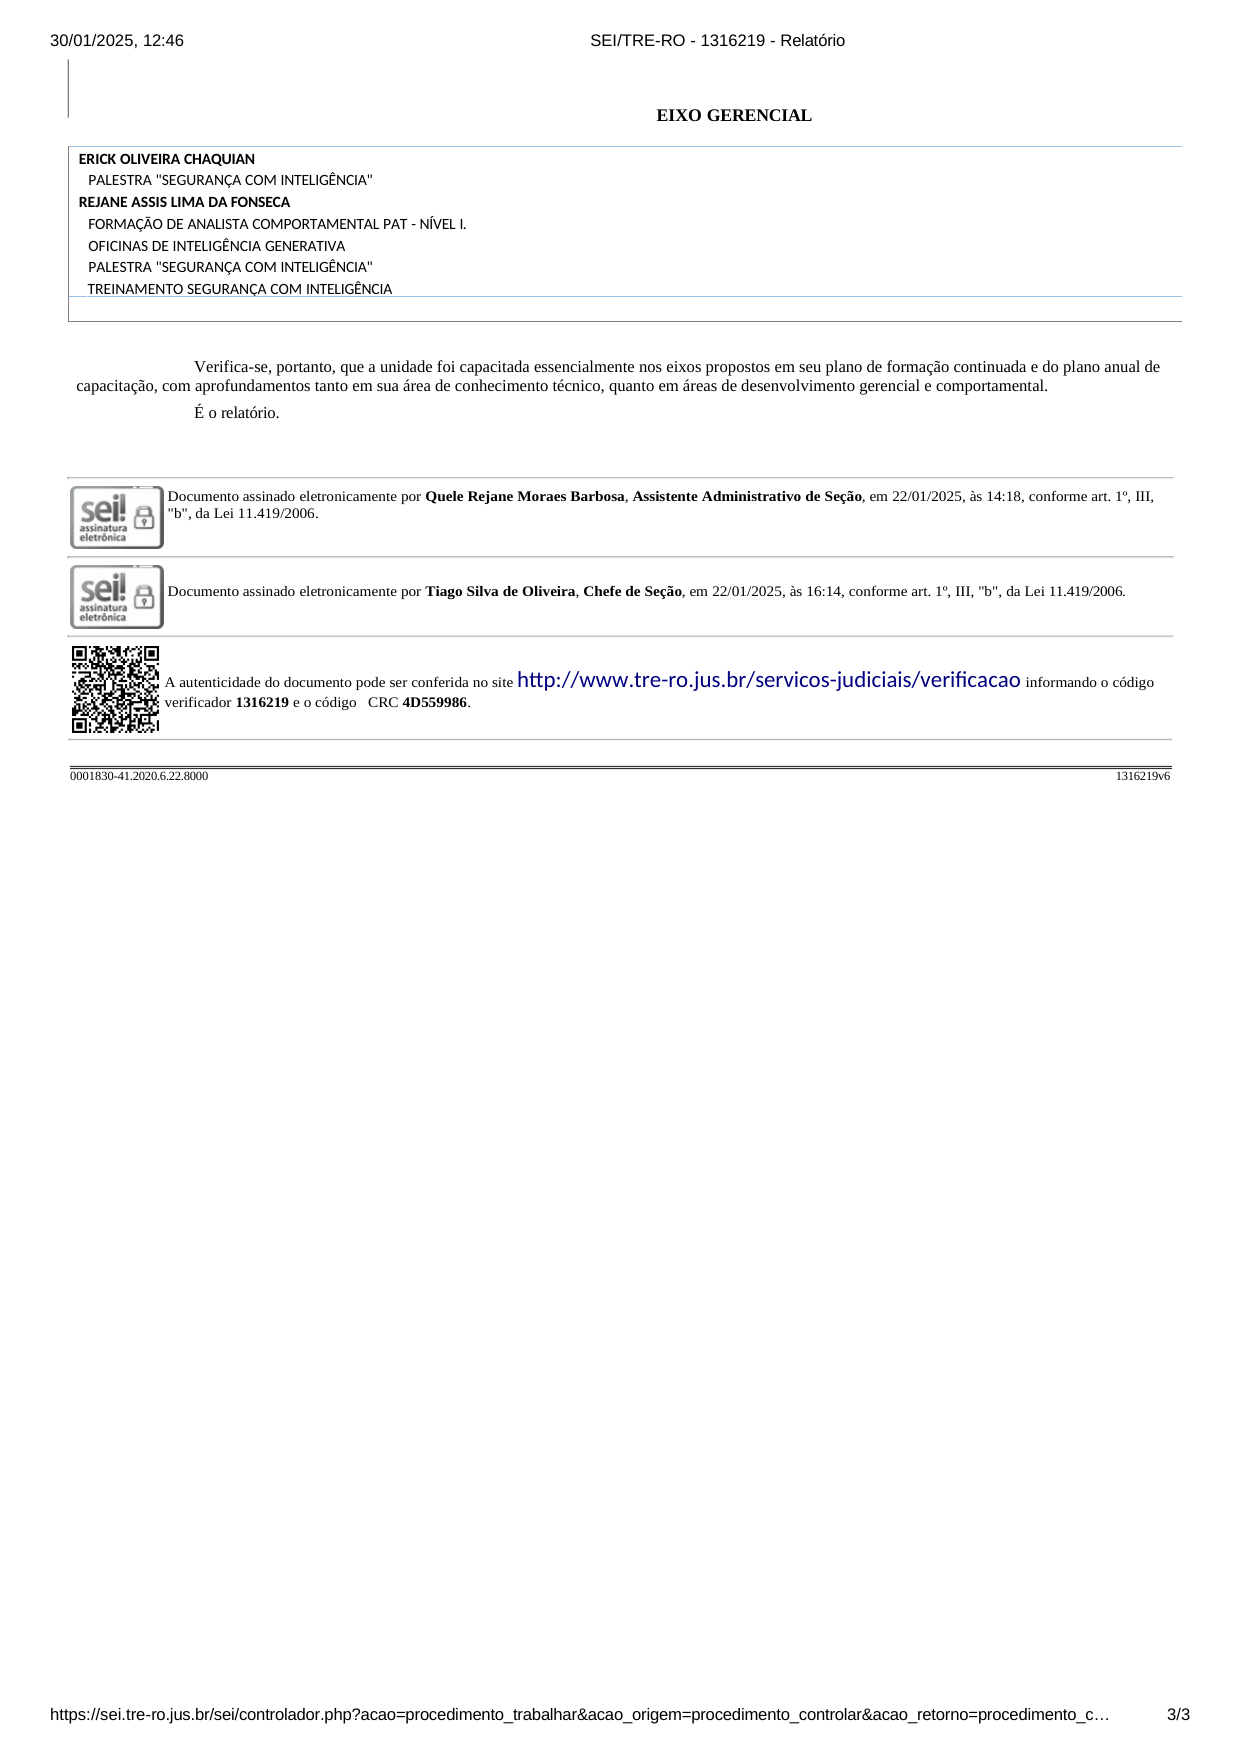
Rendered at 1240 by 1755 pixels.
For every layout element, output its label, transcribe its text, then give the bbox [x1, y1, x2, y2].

text É o relatório. [194, 403, 1196, 422]
text 0001830-41.2020.6.22.8000 1316219v6 [70, 764, 1196, 783]
table_cell REJANE ASSIS LIMA DA FONSECA [69, 192, 1182, 214]
table_cell PALESTRA "SEGURANÇA COM INTELIGÊNCIA" [69, 258, 1182, 279]
table_header EIXO GERENCIAL [69, 106, 1182, 146]
table_cell FORMAÇÃO DE ANALISTA COMPORTAMENTAL PAT - NÍVEL I. [69, 214, 1182, 236]
table_cell [69, 297, 1182, 321]
table_cell ERICK OLIVEIRA CHAQUIAN [69, 147, 1182, 170]
table_cell PALESTRA "SEGURANÇA COM INTELIGÊNCIA" [69, 170, 1182, 192]
table_cell TREINAMENTO SEGURANÇA COM INTELIGÊNCIA [69, 279, 1182, 296]
table_cell OFICINAS DE INTELIGÊNCIA GENERATIVA [69, 236, 1182, 257]
text Verifica-se, portanto, que a unidade foi capacitada essencialmente nos eixos propostos em seu plano de formação continuada e do plano anual de capacitação, com aprofundamentos tanto em sua área de conhecimento técnico, quanto em áreas de desenvolvimento gerencial e comportamental. [76, 358, 1196, 395]
